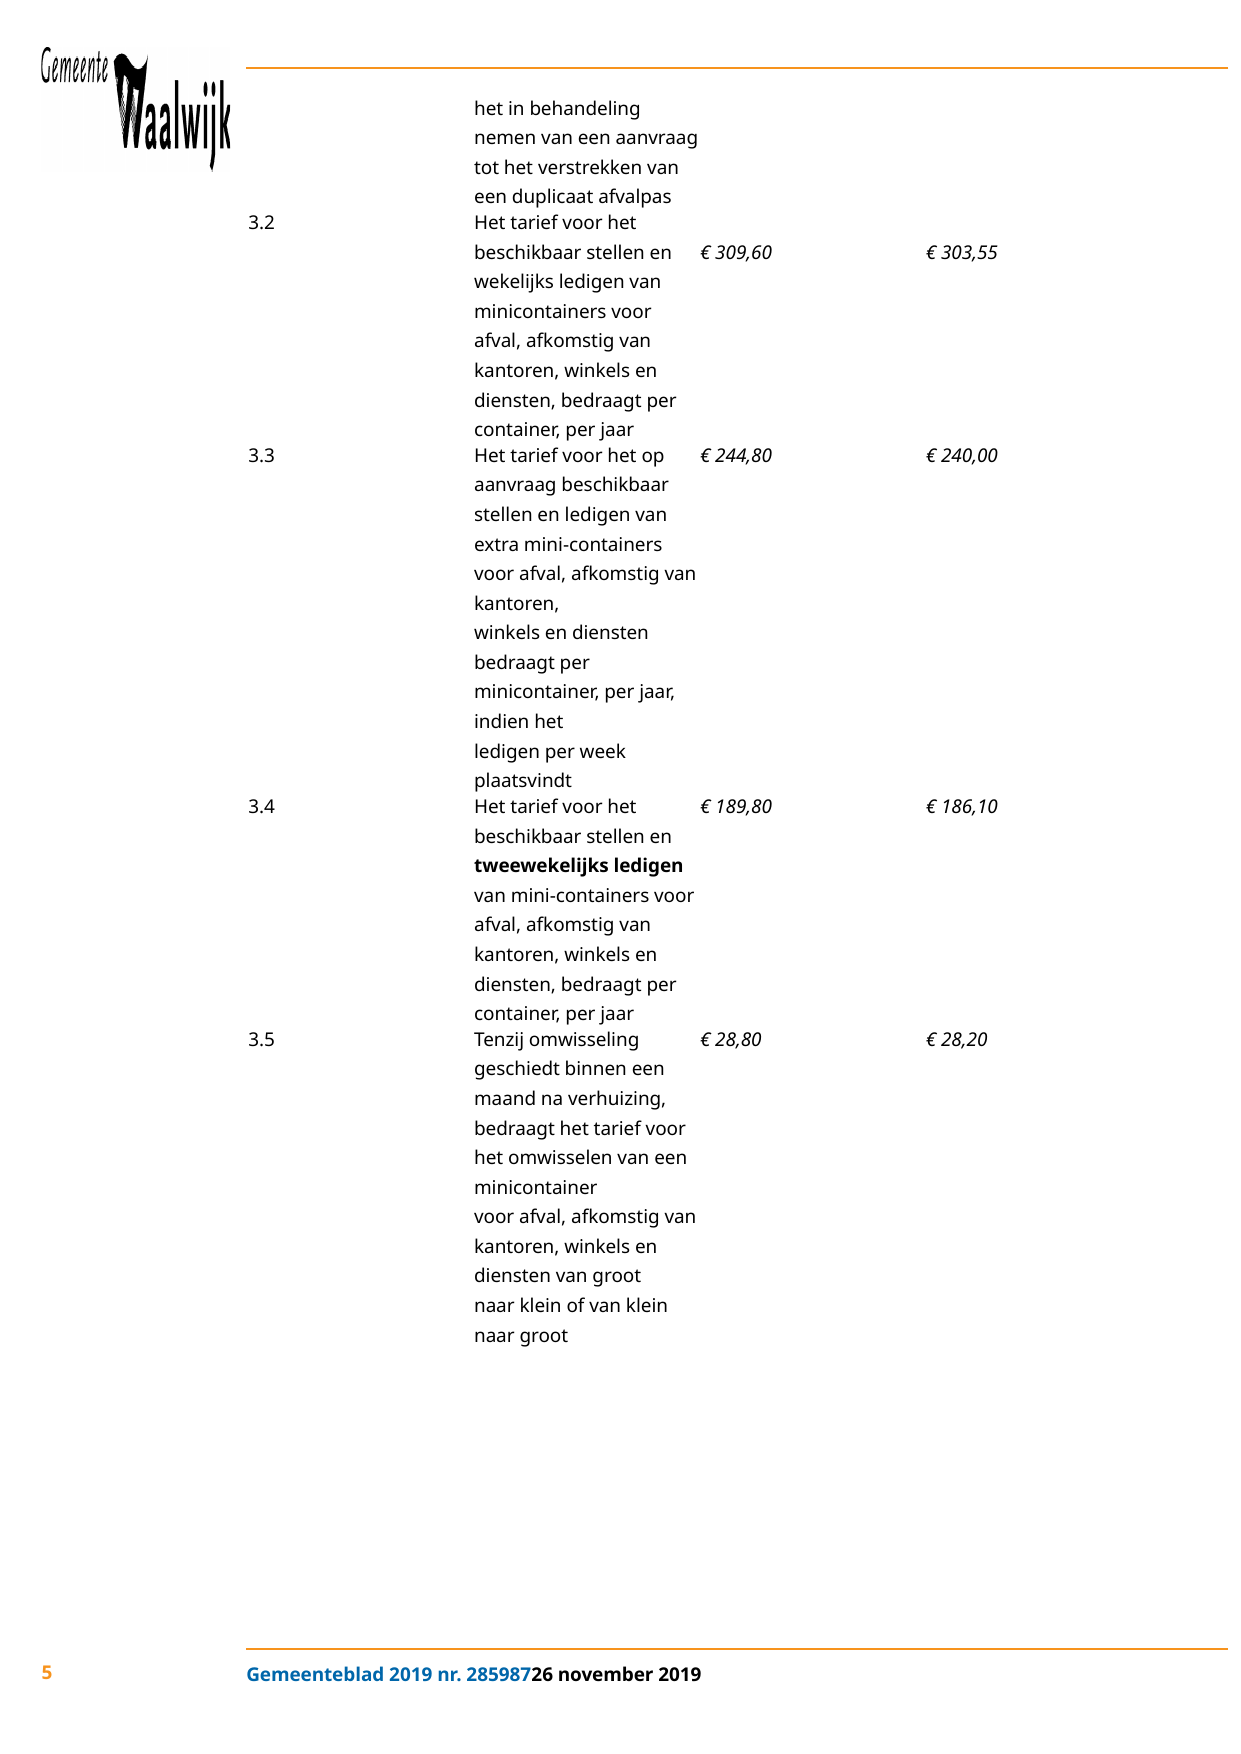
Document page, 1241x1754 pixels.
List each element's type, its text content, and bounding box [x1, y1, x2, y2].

table_cell € 189,80 [700, 793, 926, 1026]
table_cell € 244,80 [700, 442, 926, 793]
table_cell 3.5 [248, 1026, 474, 1348]
table_cell 3.4 [248, 793, 474, 1026]
table_cell € 28,20 [926, 1026, 1152, 1348]
table_cell € 28,80 [700, 1026, 926, 1348]
table_cell € 303,55 [926, 209, 1152, 442]
table_cell het in behandeling nemen van een aanvraag tot het verstrekken van een duplicaat afvalpas [474, 95, 700, 209]
table_cell € 309,60 [700, 209, 926, 442]
table_cell Tenzij omwisseling geschiedt binnen een maand na verhuizing, bedraagt het tarief voor het omwisselen van een minicontainer voor afval, afkomstig van kantoren, winkels en diensten van groot naar klein of van klein naar groot [474, 1026, 700, 1348]
table_cell € 186,10 [926, 793, 1152, 1026]
table_cell Het tarief voor het beschikbaar stellen en wekelijks ledigen van minicontainers voor afval, afkomstig van kantoren, winkels en diensten, bedraagt per container, per jaar [474, 209, 700, 442]
table_cell [248, 95, 474, 209]
picture [41, 47, 231, 172]
table_cell [926, 95, 1152, 209]
table_cell 3.3 [248, 442, 474, 793]
table_cell Het tarief voor het beschikbaar stellen en tweewekelijks ledigen van mini-containers voor afval, afkomstig van kantoren, winkels en diensten, bedraagt per container, per jaar [474, 793, 700, 1026]
table_cell [700, 95, 926, 209]
table_cell Het tarief voor het op aanvraag beschikbaar stellen en ledigen van extra mini-containers voor afval, afkomstig van kantoren, winkels en diensten bedraagt per minicontainer, per jaar, indien het ledigen per week plaatsvindt [474, 442, 700, 793]
table_cell 3.2 [248, 209, 474, 442]
table_cell € 240,00 [926, 442, 1152, 793]
